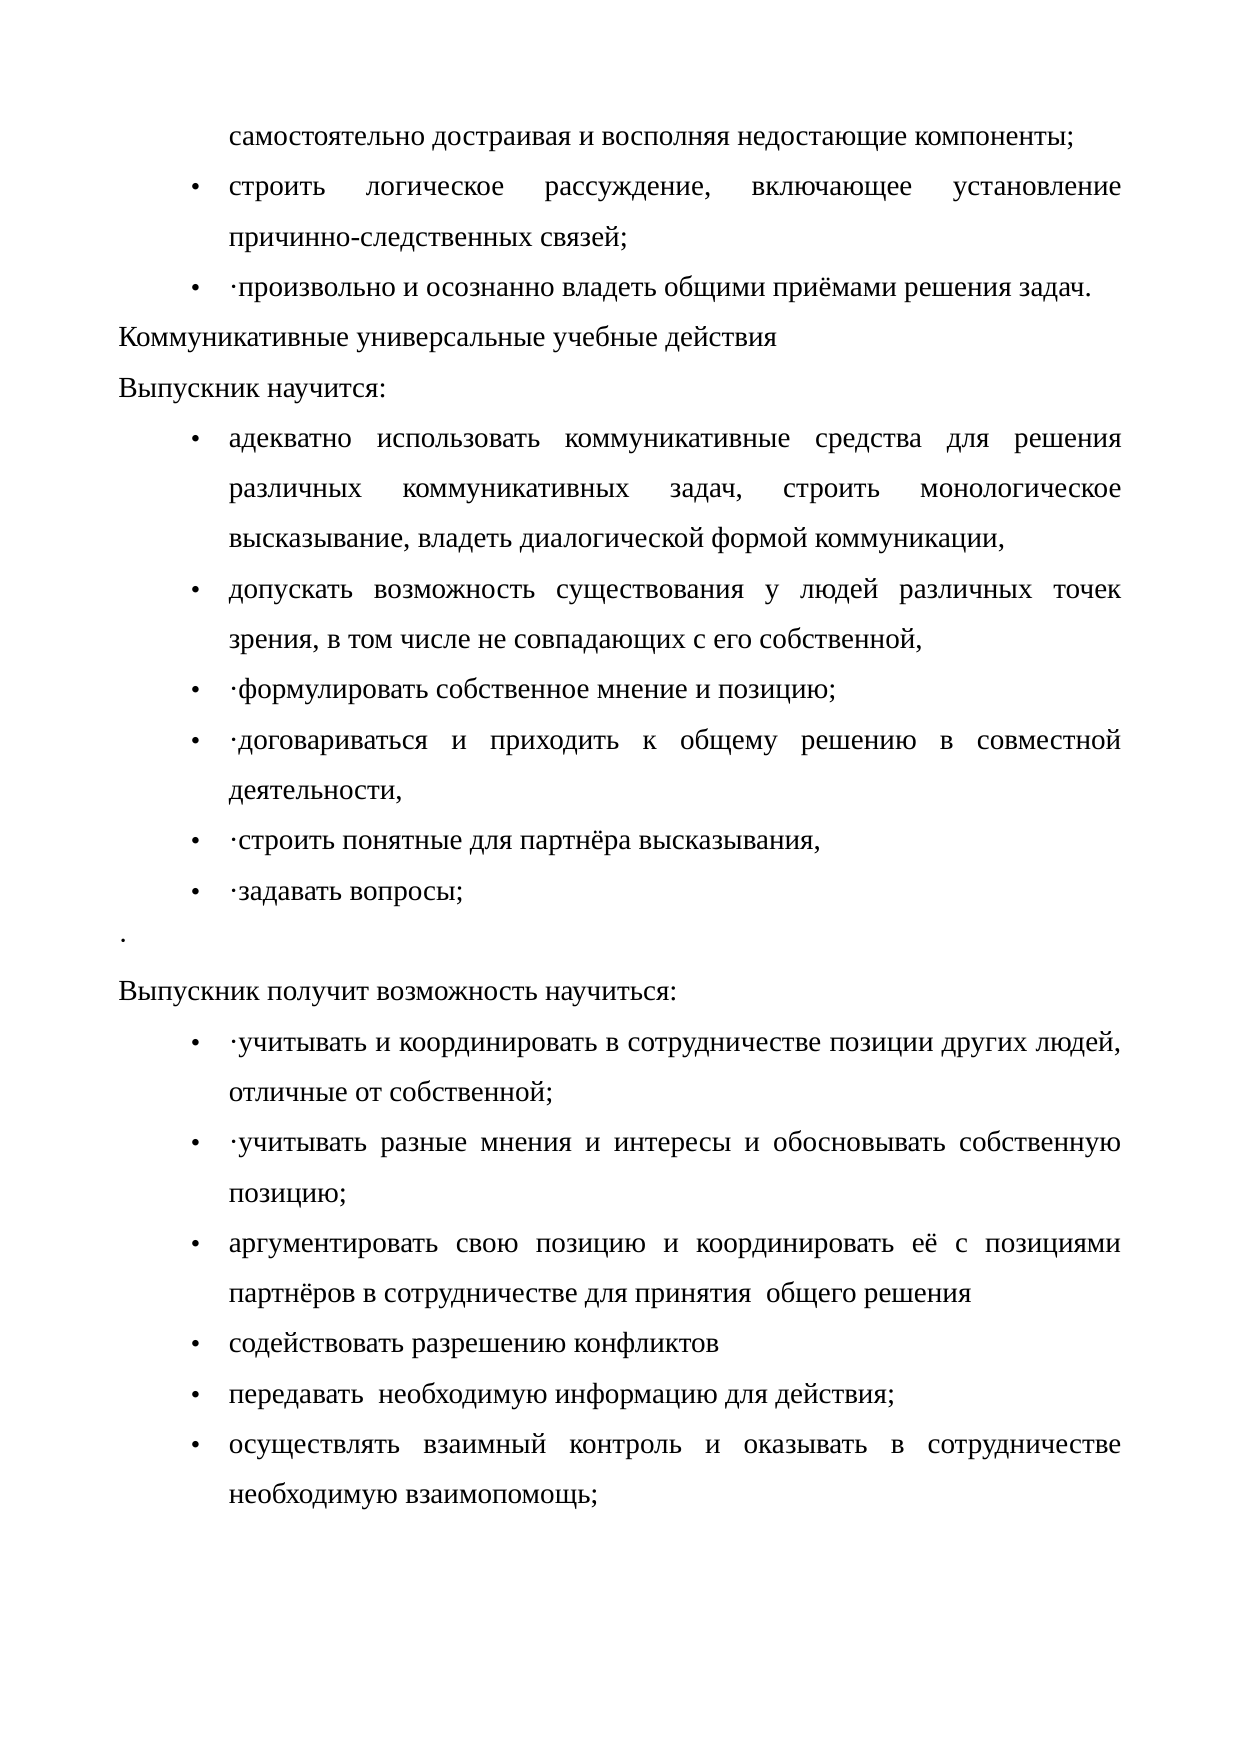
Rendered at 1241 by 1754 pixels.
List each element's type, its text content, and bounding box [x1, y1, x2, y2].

list ·произвольно и осознанно владеть общими приёмами решения задач. [191, 269, 1122, 303]
text Выпускник получит возможность научиться: [118, 973, 1122, 1007]
list ·договариваться и приходить к общему решению в совместной деятельности, [191, 722, 1122, 806]
list ·учитывать и координировать в сотрудничестве позиции других людей, отличные от собственной; [191, 1024, 1122, 1108]
list ·формулировать собственное мнение и позицию; [191, 672, 1122, 705]
list ·учитывать разные мнения и интересы и обосновывать собственную позицию; [191, 1124, 1122, 1208]
list ·строить понятные для партнёра высказывания, [191, 822, 1122, 856]
list ·задавать вопросы; [191, 873, 1122, 906]
list осуществлять взаимный контроль и оказывать в сотрудничестве необходимую взаимопомощь; [191, 1426, 1122, 1510]
list передавать необходимую информацию для действия; [191, 1376, 1122, 1409]
text · [118, 923, 1122, 957]
text Коммуникативные универсальные учебные действия [118, 319, 1122, 353]
list строить логическое рассуждение, включающее установление причинно-следственных связей; [191, 168, 1122, 252]
list самостоятельно достраивая и восполняя недостающие компоненты; [191, 118, 1122, 152]
list аргументировать свою позицию и координировать её с позициями партнёров в сотрудничестве для принятия общего решения [191, 1225, 1122, 1309]
list адекватно использовать коммуникативные средства для решения различных коммуникативных задач, строить монологическое высказывание, владеть диалогической формой коммуникации, [191, 420, 1122, 554]
list содействовать разрешению конфликтов [191, 1326, 1122, 1359]
list допускать возможность существования у людей различных точек зрения, в том числе не совпадающих с его собственной, [191, 571, 1122, 655]
text Выпускник научится: [118, 370, 1122, 403]
